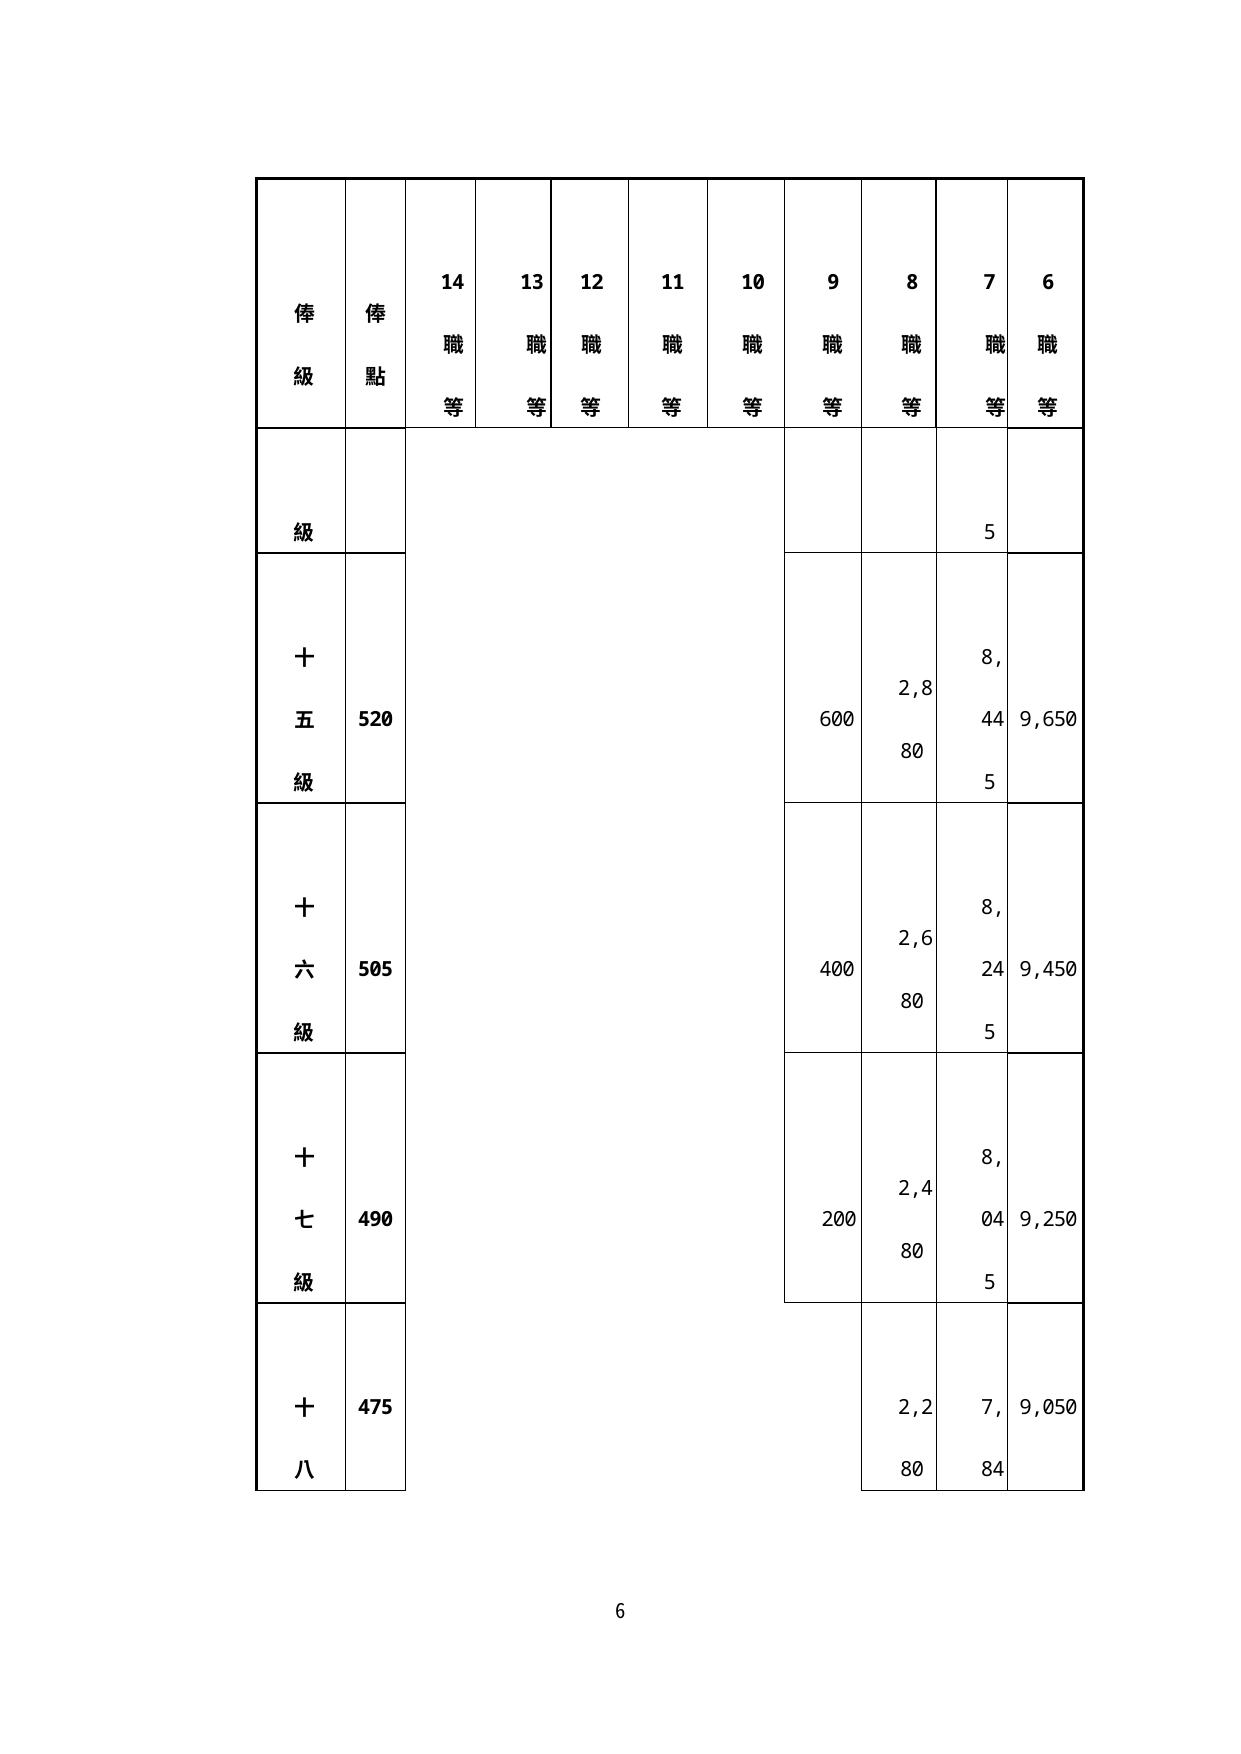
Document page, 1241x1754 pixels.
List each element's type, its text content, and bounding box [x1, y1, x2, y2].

table_header 俸點 [346, 180, 405, 427]
table_cell [629, 552, 707, 802]
table_cell [785, 428, 861, 552]
table_cell [707, 1302, 784, 1490]
table_cell [475, 1302, 551, 1490]
table_cell [475, 552, 551, 802]
table_cell [707, 802, 784, 1052]
table_cell 十八 [258, 1304, 345, 1490]
table_cell 600 [785, 553, 861, 802]
table_cell 520 [346, 554, 405, 802]
table_cell 8,245 [937, 803, 1007, 1052]
table_cell [406, 428, 475, 552]
table_cell [707, 428, 784, 552]
table_cell 9,450 [1008, 804, 1082, 1052]
table_header 10職等 [708, 180, 784, 427]
table_cell [346, 429, 405, 552]
table_cell [629, 1302, 707, 1490]
table_cell [406, 1302, 475, 1490]
table_cell [406, 802, 475, 1052]
table_cell 7,84 [937, 1303, 1007, 1490]
table_cell [551, 1052, 628, 1302]
table_cell [1008, 429, 1082, 552]
table_cell [406, 1052, 475, 1302]
table_cell [475, 1052, 551, 1302]
table_header 9職等 [785, 180, 861, 427]
table_cell [629, 1052, 707, 1302]
table_cell 5 [937, 428, 1007, 552]
table_header 6職等 [1008, 180, 1082, 427]
table_cell 2,680 [862, 803, 936, 1052]
table_header 11職等 [629, 180, 707, 427]
table_cell 2,880 [862, 553, 936, 802]
table_cell 8,445 [937, 553, 1007, 802]
table_cell 475 [346, 1304, 405, 1490]
table_header 7職等 [937, 180, 1007, 427]
table_cell 十六級 [258, 804, 345, 1052]
table_cell [629, 428, 707, 552]
table_cell 級 [258, 429, 345, 552]
table_cell 2,280 [862, 1303, 936, 1490]
table_header 12職等 [552, 180, 628, 427]
table_cell [629, 802, 707, 1052]
table_cell 十五級 [258, 554, 345, 802]
table_cell [551, 802, 628, 1052]
table_cell [784, 1303, 861, 1490]
table_cell [862, 428, 936, 552]
table_cell 十七級 [258, 1054, 345, 1302]
table_cell [551, 552, 628, 802]
table_header 14職等 [406, 180, 475, 427]
table_cell [707, 552, 784, 802]
table_cell 9,650 [1008, 554, 1082, 802]
table_cell 505 [346, 804, 405, 1052]
table_cell 9,250 [1008, 1054, 1082, 1302]
table_cell [475, 428, 551, 552]
table_header 8職等 [862, 180, 935, 427]
table_cell [406, 552, 475, 802]
table_cell [551, 428, 628, 552]
table_header 13職等 [476, 180, 550, 427]
table_cell 9,050 [1008, 1304, 1082, 1490]
table_cell [551, 1302, 628, 1490]
table_cell [707, 1052, 784, 1302]
table_header 俸級 [258, 180, 345, 427]
table_cell 8,045 [937, 1053, 1007, 1302]
table_cell 400 [785, 803, 861, 1052]
table_cell 200 [785, 1053, 861, 1302]
table_cell 2,480 [862, 1053, 936, 1302]
table_cell 490 [346, 1054, 405, 1302]
table_cell [475, 802, 551, 1052]
